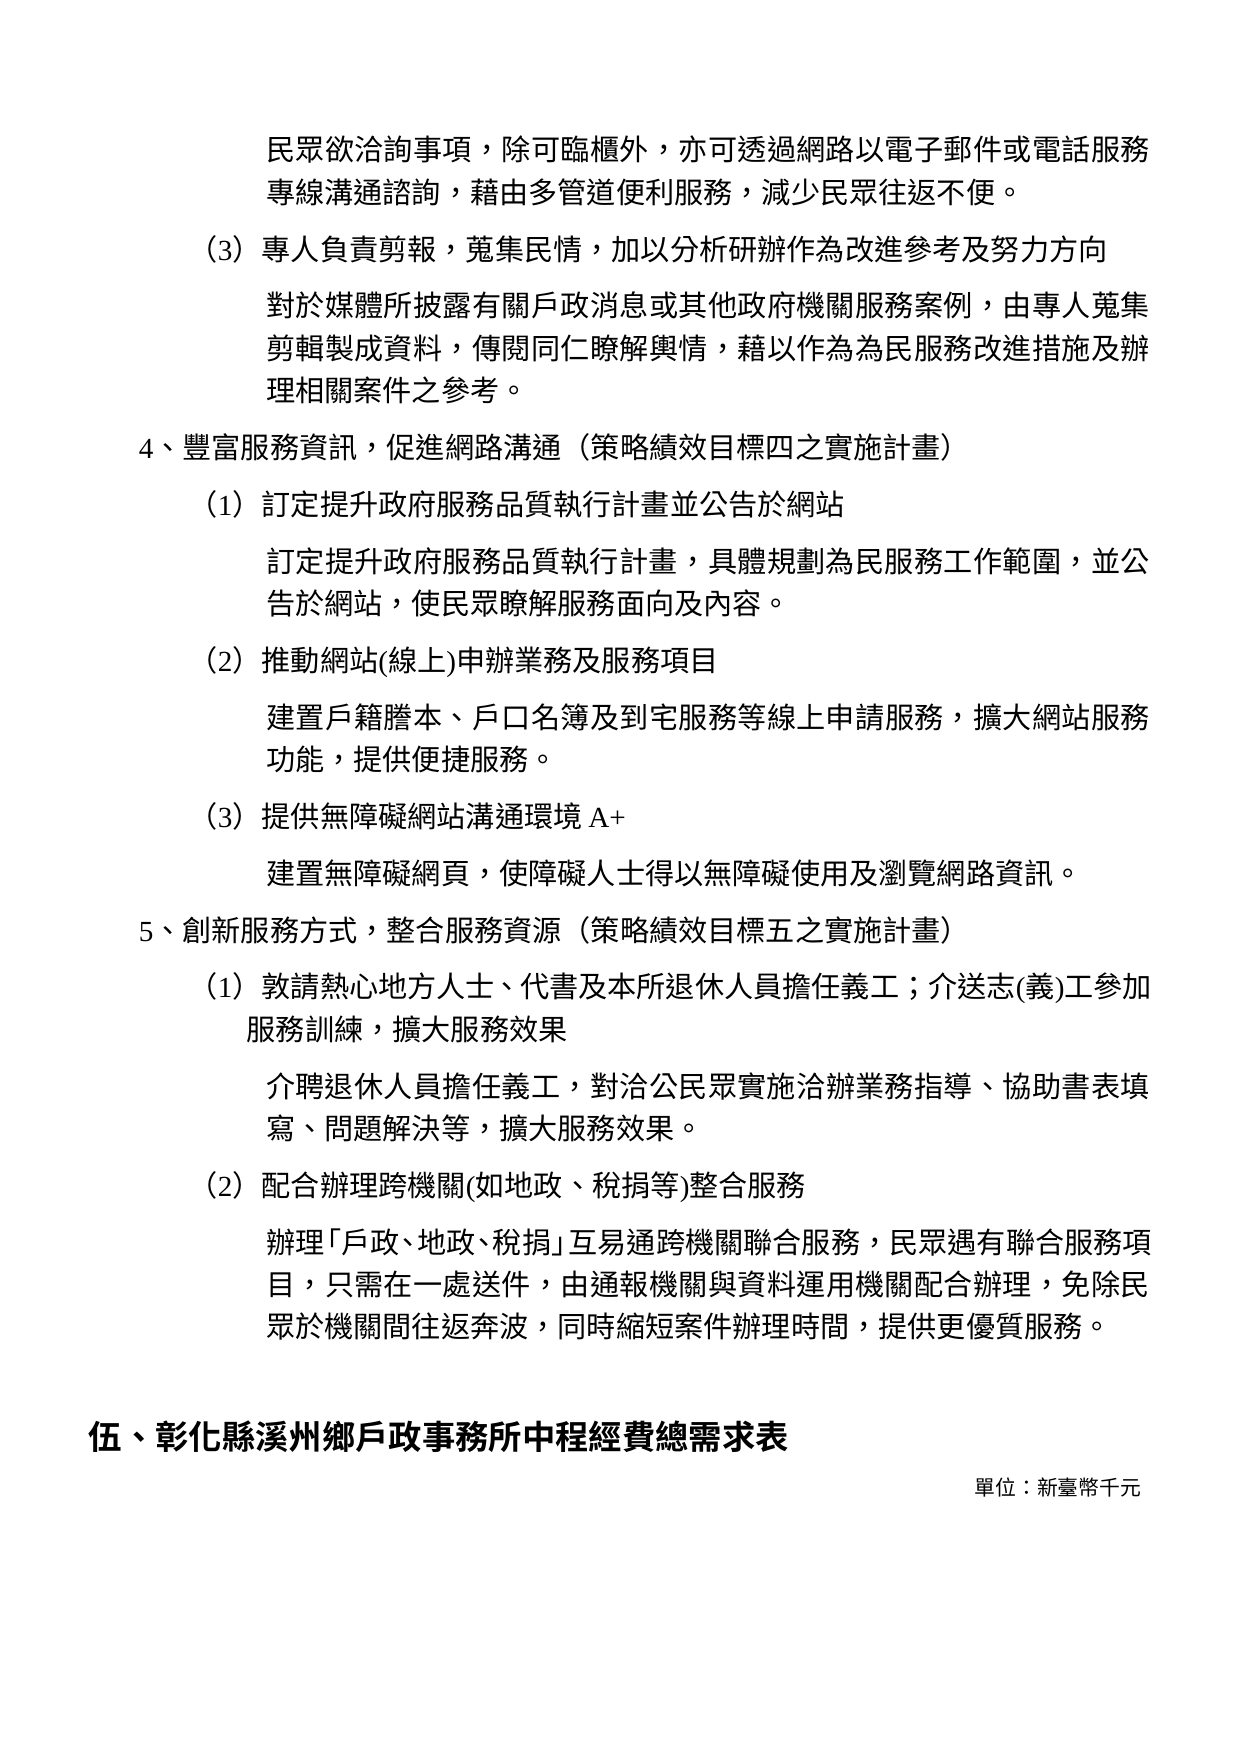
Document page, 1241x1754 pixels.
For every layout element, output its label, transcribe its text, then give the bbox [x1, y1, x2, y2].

list 敦請熱心地方人士、代書及本所退休人員擔任義工；介送志(義)工參加服務訓練，擴大服務效果 [188, 964, 1152, 1049]
text 民眾欲洽詢事項，除可臨櫃外，亦可透過網路以電子郵件或電話服務專線溝通諮詢，藉由多管道便利服務，減少民眾往返不便。 [266, 127, 1152, 212]
text 建置無障礙網頁，使障礙人士得以無障礙使用及瀏覽網路資訊。 [266, 850, 1152, 893]
text 對於媒體所披露有關戶政消息或其他政府機關服務案例，由專人蒐集剪輯製成資料，傳閱同仁瞭解輿情，藉以作為為民服務改進措施及辦理相關案件之參考。 [266, 283, 1152, 410]
list 創新服務方式，整合服務資源（策略績效目標五之實施計畫） [138, 907, 1152, 949]
text 伍、彰化縣溪州鄉戶政事務所中程經費總需求表 [88, 1411, 1152, 1459]
text 辦理「戶政、地政、稅捐」互易通跨機關聯合服務，民眾遇有聯合服務項目，只需在一處送件，由通報機關與資料運用機關配合辦理，免除民眾於機關間往返奔波，同時縮短案件辦理時間，提供更優質服務。 [266, 1219, 1152, 1346]
list 豐富服務資訊，促進網路溝通（策略績效目標四之實施計畫） [138, 424, 1152, 467]
text 單位：新臺幣千元 [974, 1471, 1152, 1502]
text 建置戶籍謄本、戶口名簿及到宅服務等線上申請服務，擴大網站服務功能，提供便捷服務。 [266, 694, 1152, 779]
list 推動網站(線上)申辦業務及服務項目 [188, 637, 1152, 680]
text 訂定提升政府服務品質執行計畫，具體規劃為民服務工作範圍，並公告於網站，使民眾瞭解服務面向及內容。 [266, 538, 1152, 623]
list 配合辦理跨機關(如地政、稅捐等)整合服務 [188, 1162, 1152, 1205]
list 專人負責剪報，蒐集民情，加以分析研辦作為改進參考及努力方向 [188, 226, 1152, 268]
list 提供無障礙網站溝通環境A+ [188, 793, 1152, 836]
text 介聘退休人員擔任義工，對洽公民眾實施洽辦業務指導、協助書表填寫、問題解決等，擴大服務效果。 [266, 1063, 1152, 1148]
list 訂定提升政府服務品質執行計畫並公告於網站 [188, 481, 1152, 524]
